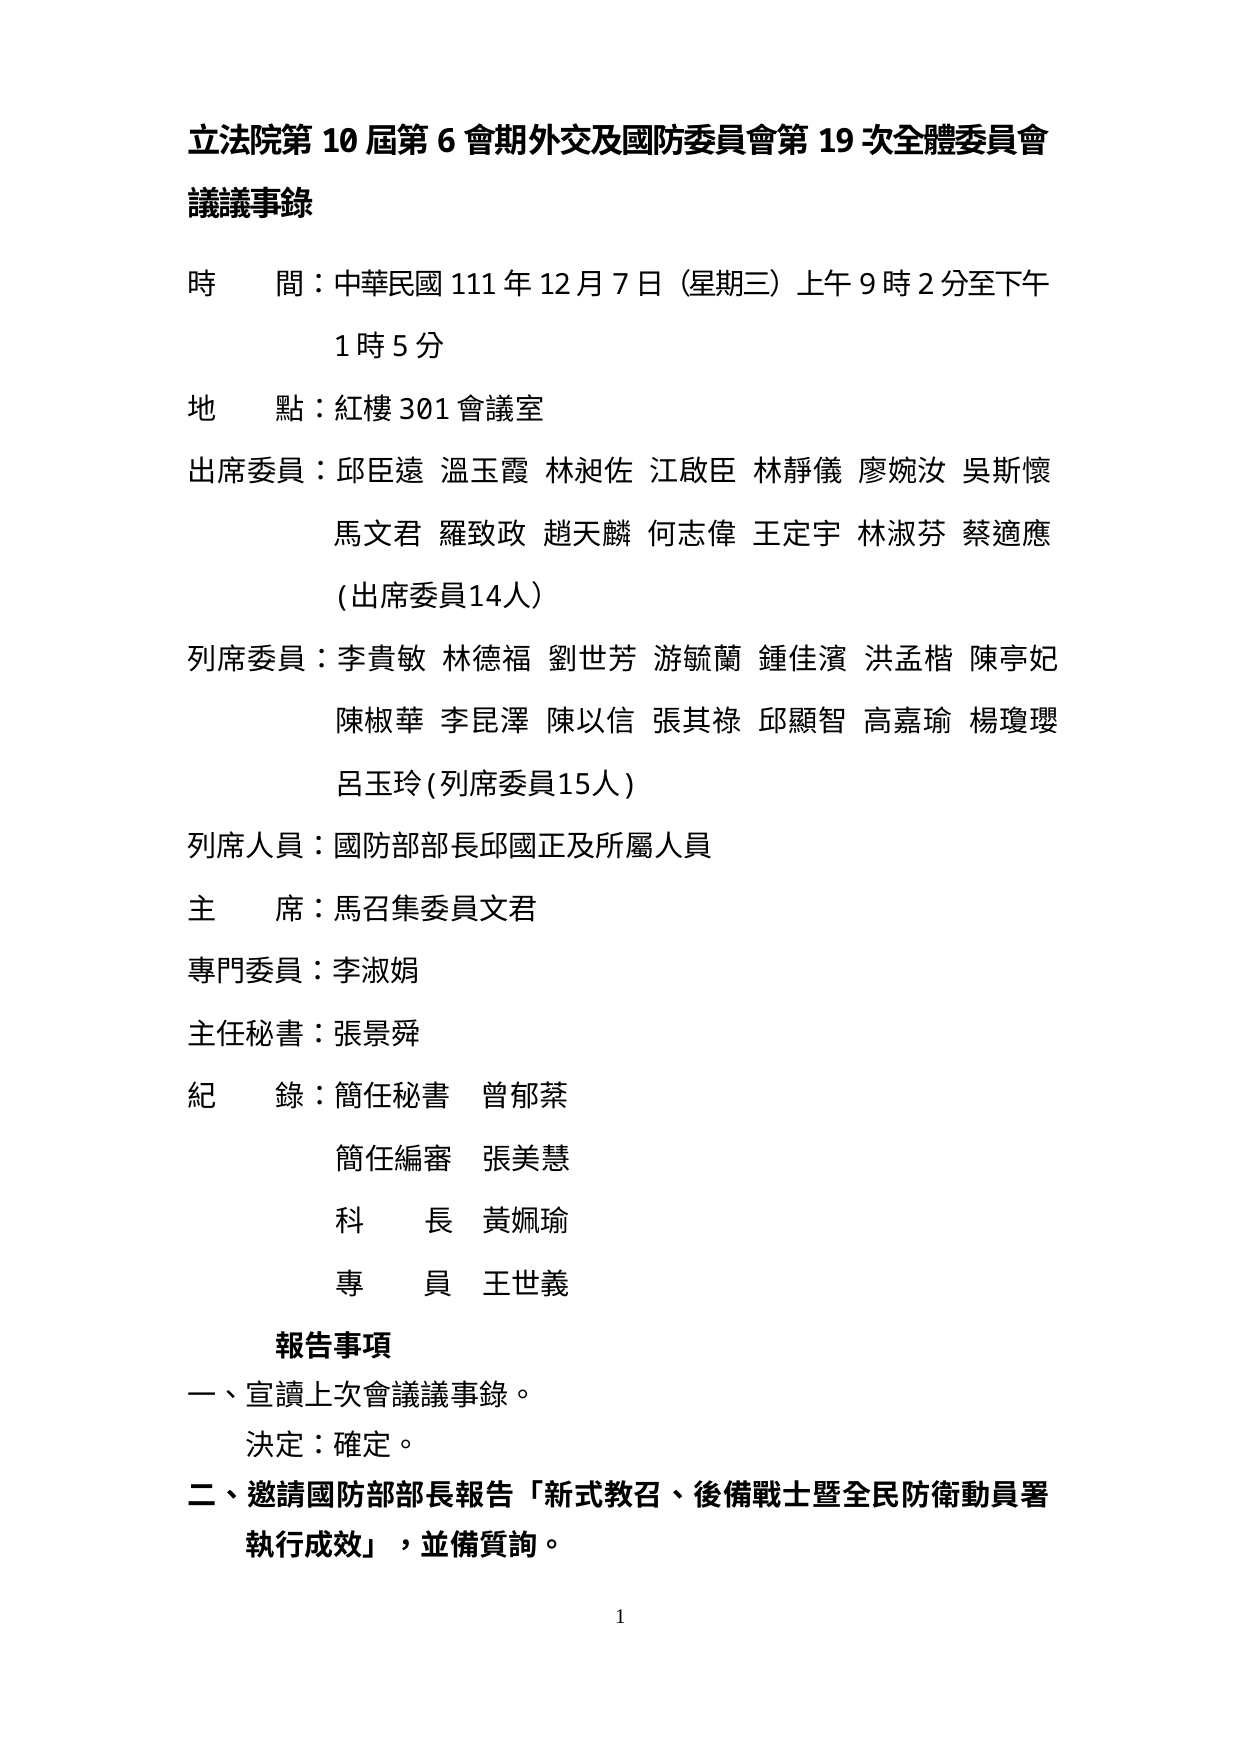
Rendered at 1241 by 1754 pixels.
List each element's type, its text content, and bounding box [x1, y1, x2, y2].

text 列席人員：國防部部長邱國正及所屬人員 [187, 802, 1053, 865]
text 報告事項 [275, 1302, 1053, 1365]
text 主 席：馬召集委員文君 [187, 865, 1053, 927]
text 專門委員：李淑娟 [187, 927, 1053, 990]
text 決定：確定。 [187, 1415, 1053, 1465]
text 一、宣讀上次會議議事錄。 [187, 1365, 1053, 1415]
text 出席委員：邱臣遠 溫玉霞 林昶佐 江啟臣 林靜儀 廖婉汝 吳斯懷 馬文君 羅致政 趙天麟 何志偉 王定宇 林淑芬 蔡適應(出席委員14人） [187, 427, 1053, 615]
text 地 點：紅樓301會議室 [187, 365, 1053, 427]
text 列席委員：李貴敏 林德福 劉世芳 游毓蘭 鍾佳濱 洪孟楷 陳亭妃 陳椒華 李昆澤 陳以信 張其祿 邱顯智 高嘉瑜 楊瓊瓔呂玉玲(列席委員15人) [187, 615, 1059, 802]
text 簡任編審 張美慧 [187, 1115, 1053, 1177]
text 紀 錄：簡任秘書 曾郁棻 [187, 1052, 1053, 1115]
text 時 間：中華民國111年12月7日（星期三）上午9時2分至下午1時5分 [187, 240, 1053, 365]
text 二、邀請國防部部長報告「新式教召、後備戰士暨全民防衛動員署執行成效」，並備質詢。 [187, 1465, 1053, 1565]
text 科 長 黃姵瑜 [187, 1177, 1053, 1240]
text 專 員 王世義 [187, 1240, 1053, 1302]
text 主任秘書：張景舜 [187, 990, 1053, 1052]
text 立法院第10屆第6會期外交及國防委員會第19次全體委員會議議事錄 [187, 96, 1053, 221]
